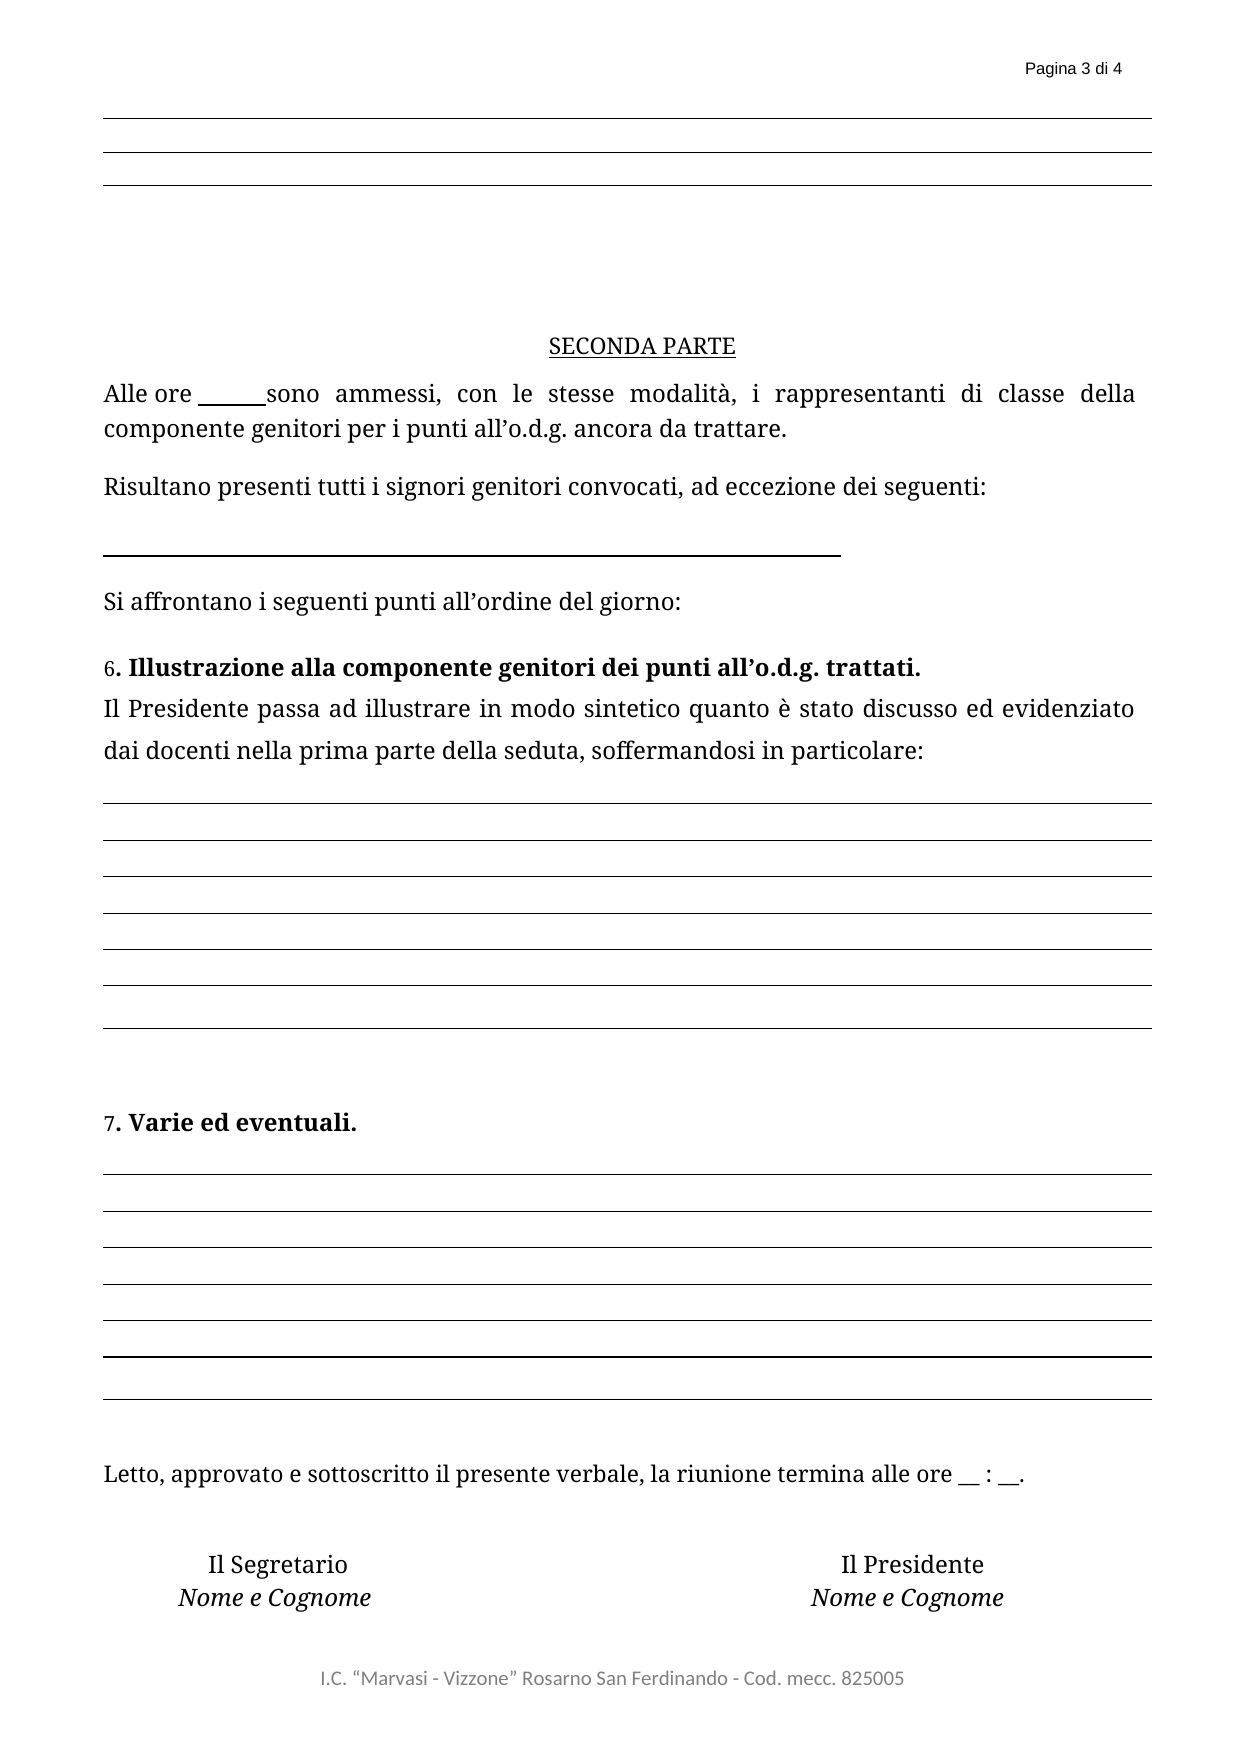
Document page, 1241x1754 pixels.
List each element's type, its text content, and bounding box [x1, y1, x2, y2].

table_cell [103, 1285, 1152, 1320]
text 6. Illustrazione alla componente genitori dei punti all’o.d.g. trattati. [103, 643, 1137, 684]
table_cell [103, 1212, 1152, 1247]
table_header [103, 1139, 1152, 1174]
table_header [103, 986, 1152, 1028]
table_cell [103, 950, 1152, 985]
table_cell [103, 1321, 1152, 1356]
table_cell [103, 804, 1152, 839]
text Il Presidente passa ad illustrare in modo sintetico quanto è stato discusso ed evidenziato dai docenti nella prima parte della seduta, soffermandosi in particolare: [103, 684, 1137, 768]
table_header [103, 768, 1152, 803]
table_cell [103, 914, 1152, 949]
text Nome e Cognome Nome e Cognome [103, 1581, 1122, 1613]
table_cell [103, 1248, 1152, 1283]
table_cell [103, 877, 1152, 912]
text Alle ore sono ammessi, con le stesse modalità, i rappresentanti di classe della componente genitori per i punti all’o.d.g. ancora da trattare. [103, 374, 1137, 445]
text Risultano presenti tutti i signori genitori convocati, ad eccezione dei seguenti: [103, 470, 1137, 502]
table_cell [103, 841, 1152, 876]
table_cell [103, 1175, 1152, 1211]
text 7. Varie ed eventuali. [103, 1106, 1122, 1139]
table_cell [103, 119, 1152, 152]
table_header [103, 1358, 1152, 1399]
text Letto, approvato e sottoscritto il presente verbale, la riunione termina alle ore __ : __. [103, 1458, 1122, 1489]
text SECONDA PARTE [148, 330, 1137, 361]
text Si affrontano i seguenti punti all’ordine del giorno: [103, 585, 1137, 618]
text Il Segretario Il Presidente [103, 1545, 1122, 1581]
table_cell [103, 153, 1152, 185]
